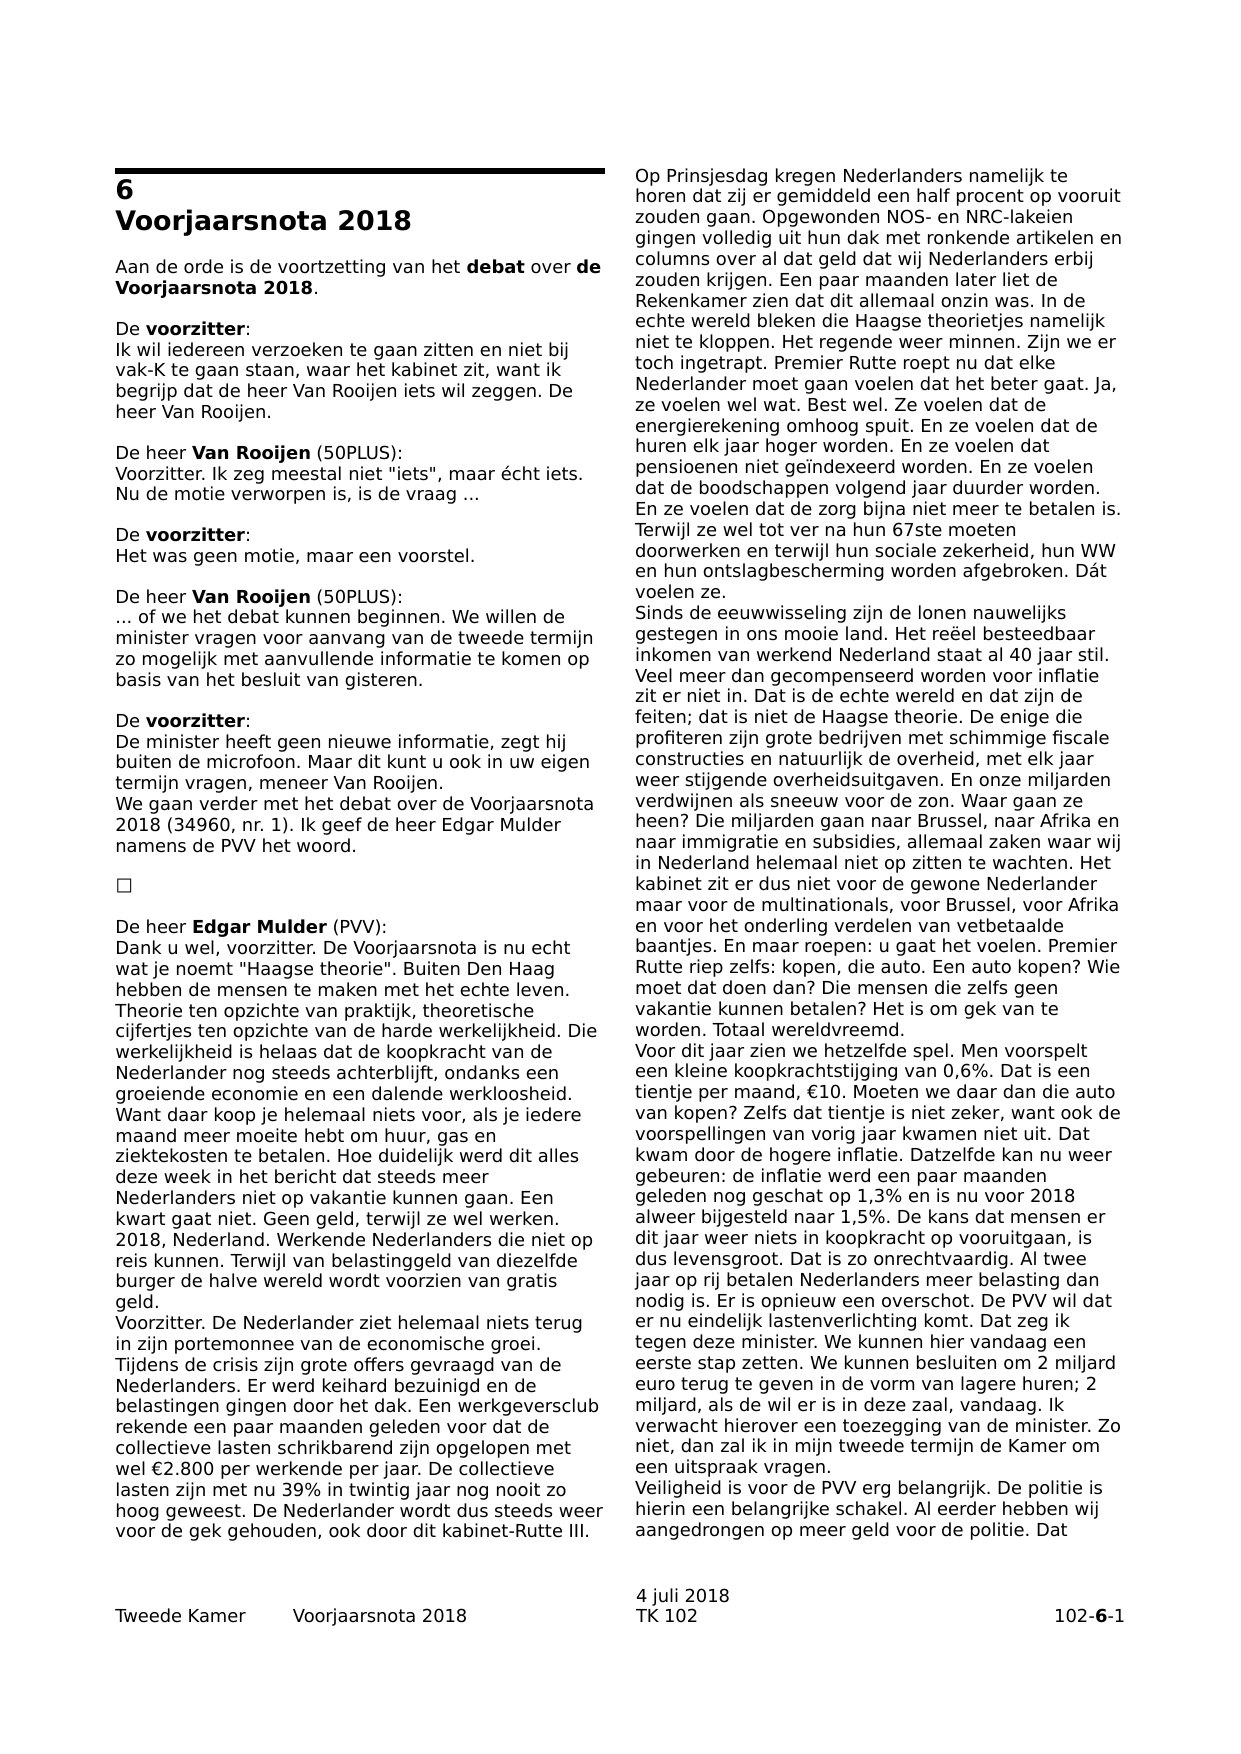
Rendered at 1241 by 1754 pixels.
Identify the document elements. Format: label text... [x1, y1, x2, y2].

text Het was geen motie, maar een voorstel. [115, 546, 605, 567]
title 6 Voorjaarsnota 2018 [115, 174, 605, 237]
text We gaan verder met het debat over de Voorjaarsnota 2018 (34960, nr. 1). Ik geef de heer Edgar Mulder namens de PVV het woord. [115, 794, 605, 856]
text Voorzitter. De Nederlander ziet helemaal niets terug in zijn portemonnee van de economische groei. Tijdens de crisis zijn grote offers gevraagd van de Nederlanders. Er werd keihard bezuinigd en de belastingen gingen door het dak. Een werkgeversclub rekende een paar maanden geleden voor dat de collectieve lasten schrikbarend zijn opgelopen met wel €2.800 per werkende per jaar. De collectieve lasten zijn met nu 39% in twintig jaar nog nooit zo hoog geweest. De Nederlander wordt dus steeds weer voor de gek gehouden, ook door dit kabinet-Rutte III. [115, 1313, 605, 1542]
text ⬜ [115, 876, 605, 897]
text De heer Van Rooijen (50PLUS): [115, 443, 605, 463]
text De voorzitter: [115, 525, 605, 546]
text Voorzitter. Ik zeg meestal niet "iets", maar écht iets. Nu de motie verworpen is, is de vraag ... [115, 463, 605, 505]
text ... of we het debat kunnen beginnen. We willen de minister vragen voor aanvang van de tweede termijn zo mogelijk met aanvullende informatie te komen op basis van het besluit van gisteren. [115, 607, 605, 691]
text Dank u wel, voorzitter. De Voorjaarsnota is nu echt wat je noemt "Haagse theorie". Buiten Den Haag hebben de mensen te maken met het echte leven. Theorie ten opzichte van praktijk, theoretische cijfertjes ten opzichte van de harde werkelijkheid. Die werkelijkheid is helaas dat de koopkracht van de Nederlander nog steeds achterblijft, ondanks een groeiende economie en een dalende werkloosheid. Want daar koop je helemaal niets voor, als je iedere maand meer moeite hebt om huur, gas en ziektekosten te betalen. Hoe duidelijk werd dit alles deze week in het bericht dat steeds meer Nederlanders niet op vakantie kunnen gaan. Een kwart gaat niet. Geen geld, terwijl ze wel werken. 2018, Nederland. Werkende Nederlanders die niet op reis kunnen. Terwijl van belastinggeld van diezelfde burger de halve wereld wordt voorzien van gratis geld. [115, 938, 605, 1313]
text De heer Van Rooijen (50PLUS): [115, 587, 605, 607]
text Veiligheid is voor de PVV erg belangrijk. De politie is hierin een belangrijke schakel. Al eerder hebben wij aangedrongen op meer geld voor de politie. Dat [635, 1478, 1125, 1540]
text Sinds de eeuwwisseling zijn de lonen nauwelijks gestegen in ons mooie land. Het reëel besteedbaar inkomen van werkend Nederland staat al 40 jaar stil. Veel meer dan gecompenseerd worden voor inflatie zit er niet in. Dat is de echte wereld en dat zijn de feiten; dat is niet de Haagse theorie. De enige die profiteren zijn grote bedrijven met schimmige fiscale constructies en natuurlijk de overheid, met elk jaar weer stijgende overheidsuitgaven. En onze miljarden verdwijnen als sneeuw voor de zon. Waar gaan ze heen? Die miljarden gaan naar Brussel, naar Afrika en naar immigratie en subsidies, allemaal zaken waar wij in Nederland helemaal niet op zitten te wachten. Het kabinet zit er dus niet voor de gewone Nederlander maar voor de multinationals, voor Brussel, voor Afrika en voor het onderling verdelen van vetbetaalde baantjes. En maar roepen: u gaat het voelen. Premier Rutte riep zelfs: kopen, die auto. Een auto kopen? Wie moet dat doen dan? Die mensen die zelfs geen vakantie kunnen betalen? Het is om gek van te worden. Totaal wereldvreemd. [635, 603, 1125, 1040]
text Op Prinsjesdag kregen Nederlanders namelijk te horen dat zij er gemiddeld een half procent op vooruit zouden gaan. Opgewonden NOS- en NRC-lakeien gingen volledig uit hun dak met ronkende artikelen en columns over al dat geld dat wij Nederlanders erbij zouden krijgen. Een paar maanden later liet de Rekenkamer zien dat dit allemaal onzin was. In de echte wereld bleken die Haagse theorietjes namelijk niet te kloppen. Het regende weer minnen. Zijn we er toch ingetrapt. Premier Rutte roept nu dat elke Nederlander moet gaan voelen dat het beter gaat. Ja, ze voelen wel wat. Best wel. Ze voelen dat de energierekening omhoog spuit. En ze voelen dat de huren elk jaar hoger worden. En ze voelen dat pensioenen niet geïndexeerd worden. En ze voelen dat de boodschappen volgend jaar duurder worden. En ze voelen dat de zorg bijna niet meer te betalen is. Terwijl ze wel tot ver na hun 67ste moeten doorwerken en terwijl hun sociale zekerheid, hun WW en hun ontslagbescherming worden afgebroken. Dát voelen ze. [635, 165, 1125, 603]
text De heer Edgar Mulder (PVV): [115, 917, 605, 938]
text Aan de orde is de voortzetting van het debat over de Voorjaarsnota 2018. [115, 257, 605, 298]
text De minister heeft geen nieuwe informatie, zegt hij buiten de microfoon. Maar dit kunt u ook in uw eigen termijn vragen, meneer Van Rooijen. [115, 731, 605, 794]
text De voorzitter: [115, 711, 605, 731]
text Voor dit jaar zien we hetzelfde spel. Men voorspelt een kleine koopkrachtstijging van 0,6%. Dat is een tientje per maand, €10. Moeten we daar dan die auto van kopen? Zelfs dat tientje is niet zeker, want ook de voorspellingen van vorig jaar kwamen niet uit. Dat kwam door de hogere inflatie. Datzelfde kan nu weer gebeuren: de inflatie werd een paar maanden geleden nog geschat op 1,3% en is nu voor 2018 alweer bijgesteld naar 1,5%. De kans dat mensen er dit jaar weer niets in koopkracht op vooruitgaan, is dus levensgroot. Dat is zo onrechtvaardig. Al twee jaar op rij betalen Nederlanders meer belasting dan nodig is. Er is opnieuw een overschot. De PVV wil dat er nu eindelijk lastenverlichting komt. Dat zeg ik tegen deze minister. We kunnen hier vandaag een eerste stap zetten. We kunnen besluiten om 2 miljard euro terug te geven in de vorm van lagere huren; 2 miljard, als de wil er is in deze zaal, vandaag. Ik verwacht hierover een toezegging van de minister. Zo niet, dan zal ik in mijn tweede termijn de Kamer om een uitspraak vragen. [635, 1040, 1125, 1478]
text De voorzitter: [115, 318, 605, 339]
text Ik wil iedereen verzoeken te gaan zitten en niet bij vak-K te gaan staan, waar het kabinet zit, want ik begrijp dat de heer Van Rooijen iets wil zeggen. De heer Van Rooijen. [115, 339, 605, 423]
